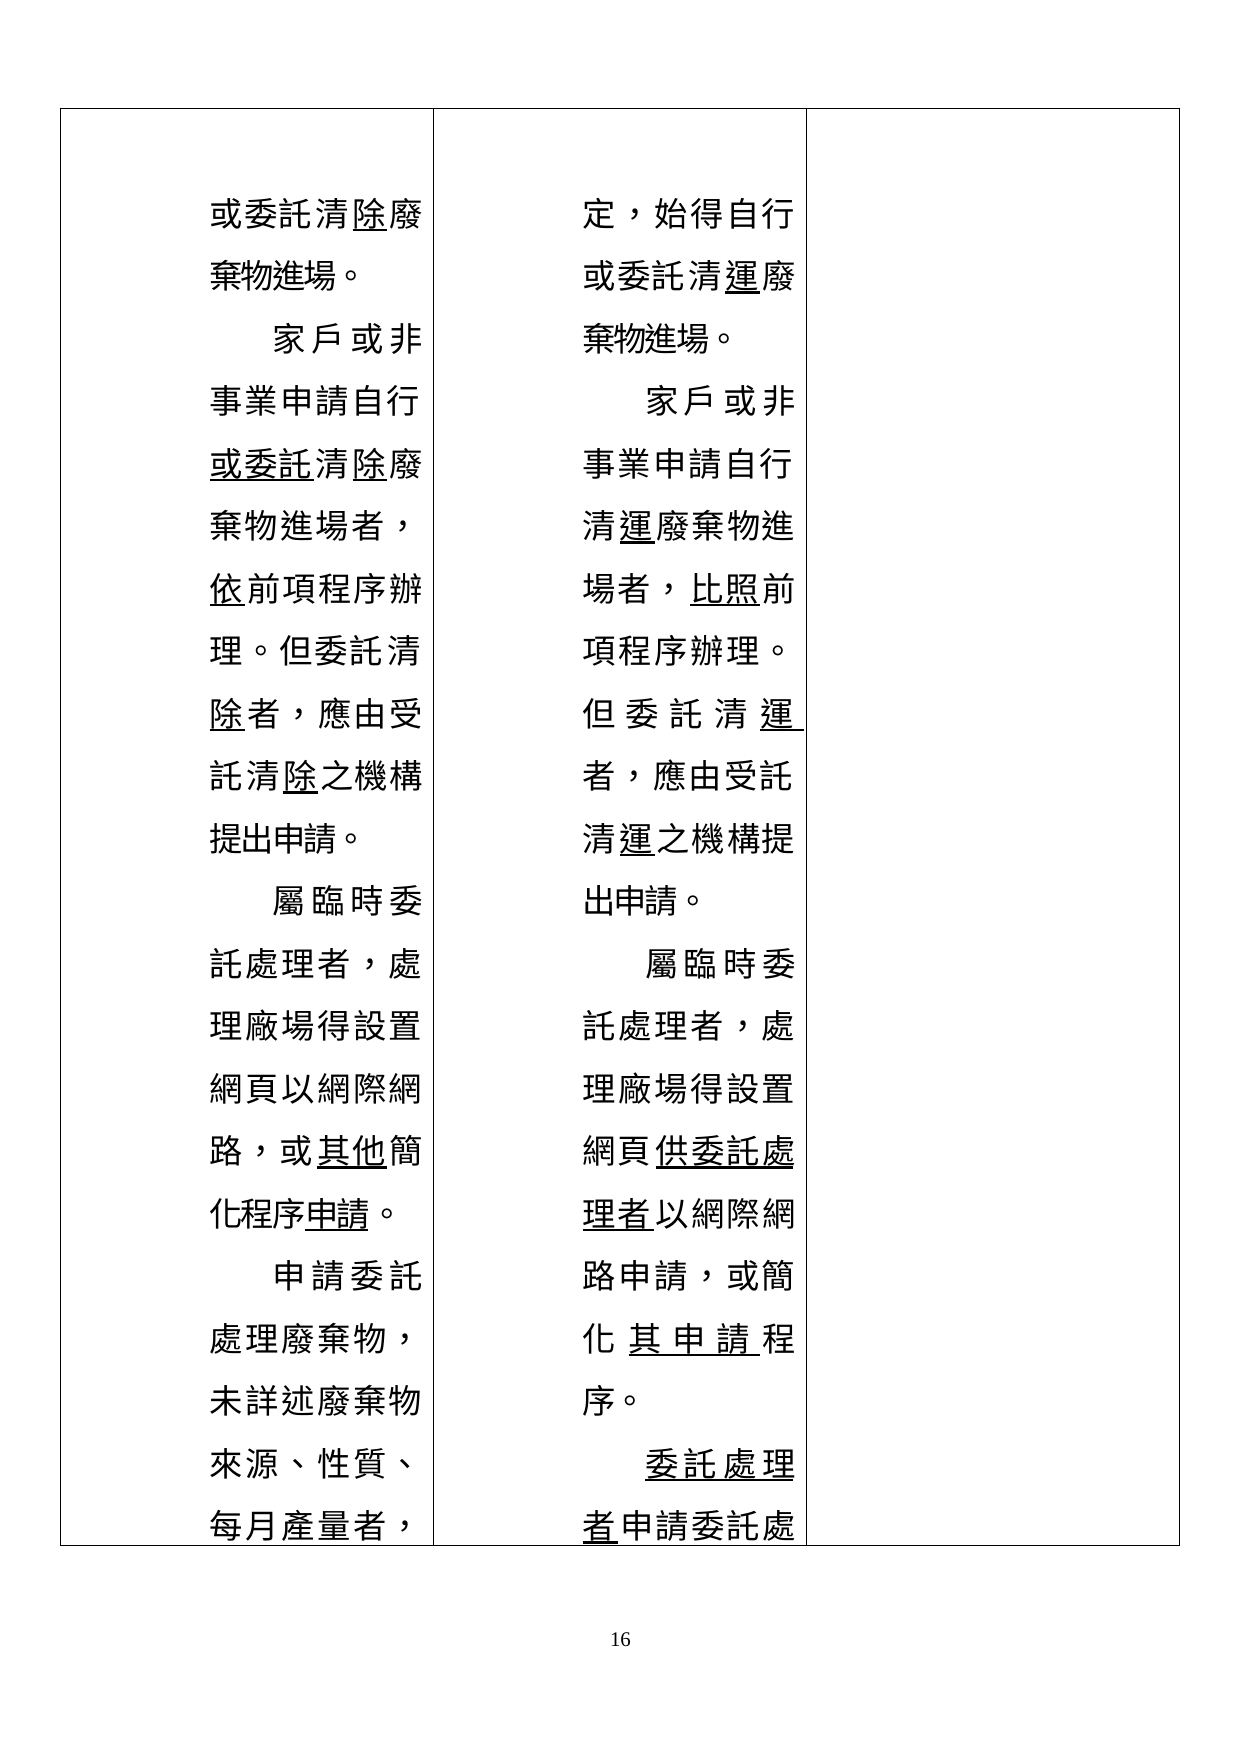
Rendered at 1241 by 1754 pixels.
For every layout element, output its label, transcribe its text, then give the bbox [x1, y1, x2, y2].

table_cell [807, 109, 1179, 1545]
table_cell 定，始得自行或委託清運廢棄物進場。 家戶或非事業申請自行清運廢棄物進場者，比照前項程序辦理。但委託清運者，應由受託清運之機構提出申請。 屬臨時委託處理者，處理廠場得設置網頁供委託處理者以網際網路申請，或簡化其申請程序。 委託處理者申請委託處 [434, 109, 806, 1545]
table_cell 或委託清除廢棄物進場。 家戶或非事業申請自行或委託清除廢棄物進場者，依前項程序辦理。但委託清除者，應由受託清除之機構提出申請。 屬臨時委託處理者，處理廠場得設置網頁以網際網路，或其他簡化程序申請。 申請委託處理廢棄物，未詳述廢棄物來源、性質、每月產量者， [61, 109, 433, 1545]
